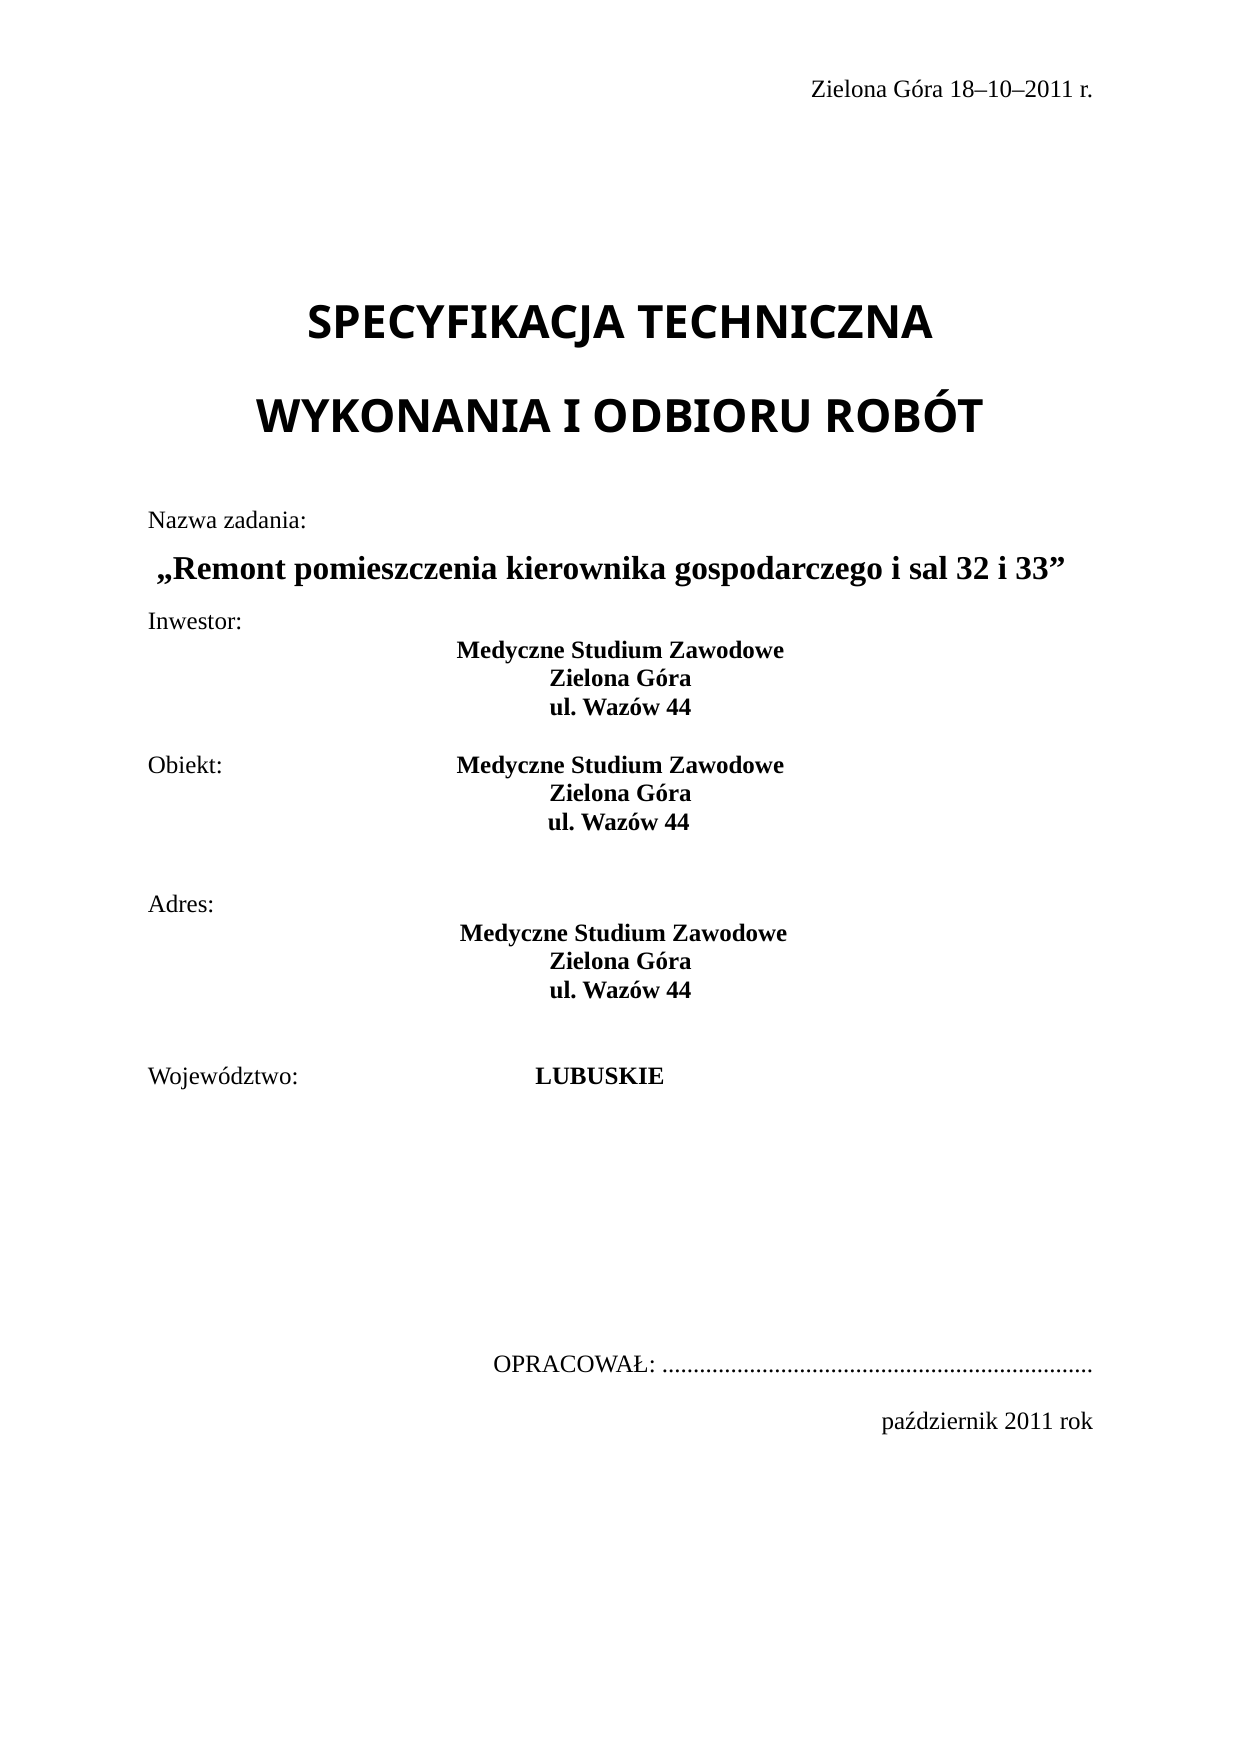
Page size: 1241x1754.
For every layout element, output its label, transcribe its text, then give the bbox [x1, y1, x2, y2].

text Zielona Góra [148, 778, 1093, 807]
text ul. Wazów 44 [148, 807, 1093, 836]
text Medyczne Studium Zawodowe [148, 635, 1093, 663]
text Adres: [148, 889, 1093, 918]
text SPECYFIKACJA TECHNICZNA [148, 289, 1093, 352]
text Zielona Góra 18–10–2011 r. [148, 74, 1093, 102]
text Inwestor: [148, 606, 1093, 635]
text Województwo: LUBUSKIE [148, 1061, 1093, 1090]
text Zielona Góra [148, 946, 1093, 975]
text ul. Wazów 44 [148, 975, 1093, 1004]
text „Remont pomieszczenia kierownika gospodarczego i sal 32 i 33” [148, 548, 1093, 587]
text Nazwa zadania: [148, 505, 1093, 534]
text Obiekt: Medyczne Studium Zawodowe [148, 750, 1093, 778]
text OPRACOWAŁ: ..................................................................... [148, 1349, 1093, 1378]
text październik 2011 rok [148, 1406, 1093, 1435]
text Medyczne Studium Zawodowe [148, 918, 1093, 946]
text WYKONANIA I ODBIORU ROBÓT [148, 383, 1093, 446]
text ul. Wazów 44 [148, 692, 1093, 721]
text Zielona Góra [148, 663, 1093, 692]
